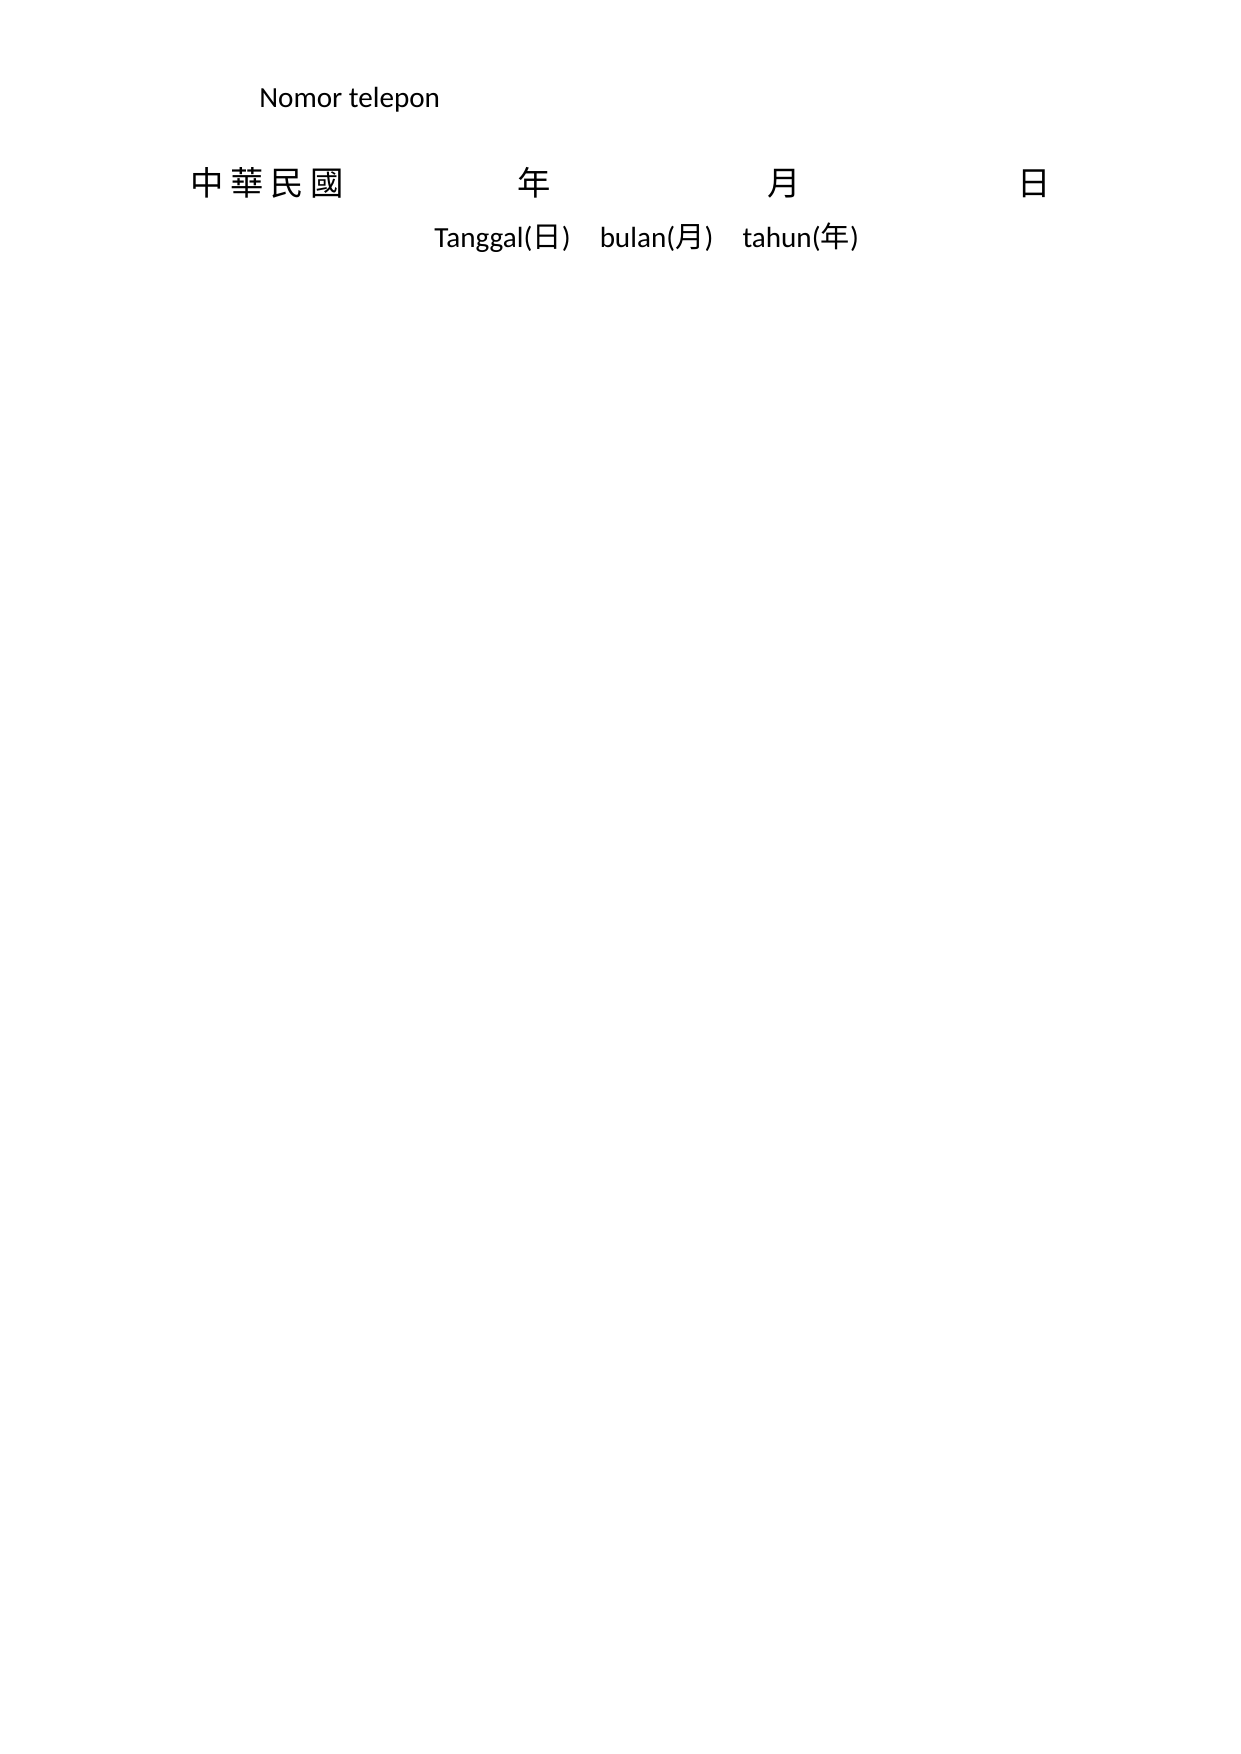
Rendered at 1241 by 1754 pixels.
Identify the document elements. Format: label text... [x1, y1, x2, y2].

text 中華民國 年 月 日 [59, 169, 1181, 202]
text Nomor telepon [84, 79, 1181, 115]
text Tanggal(日) bulan(月) tahun(年) [59, 221, 1181, 254]
